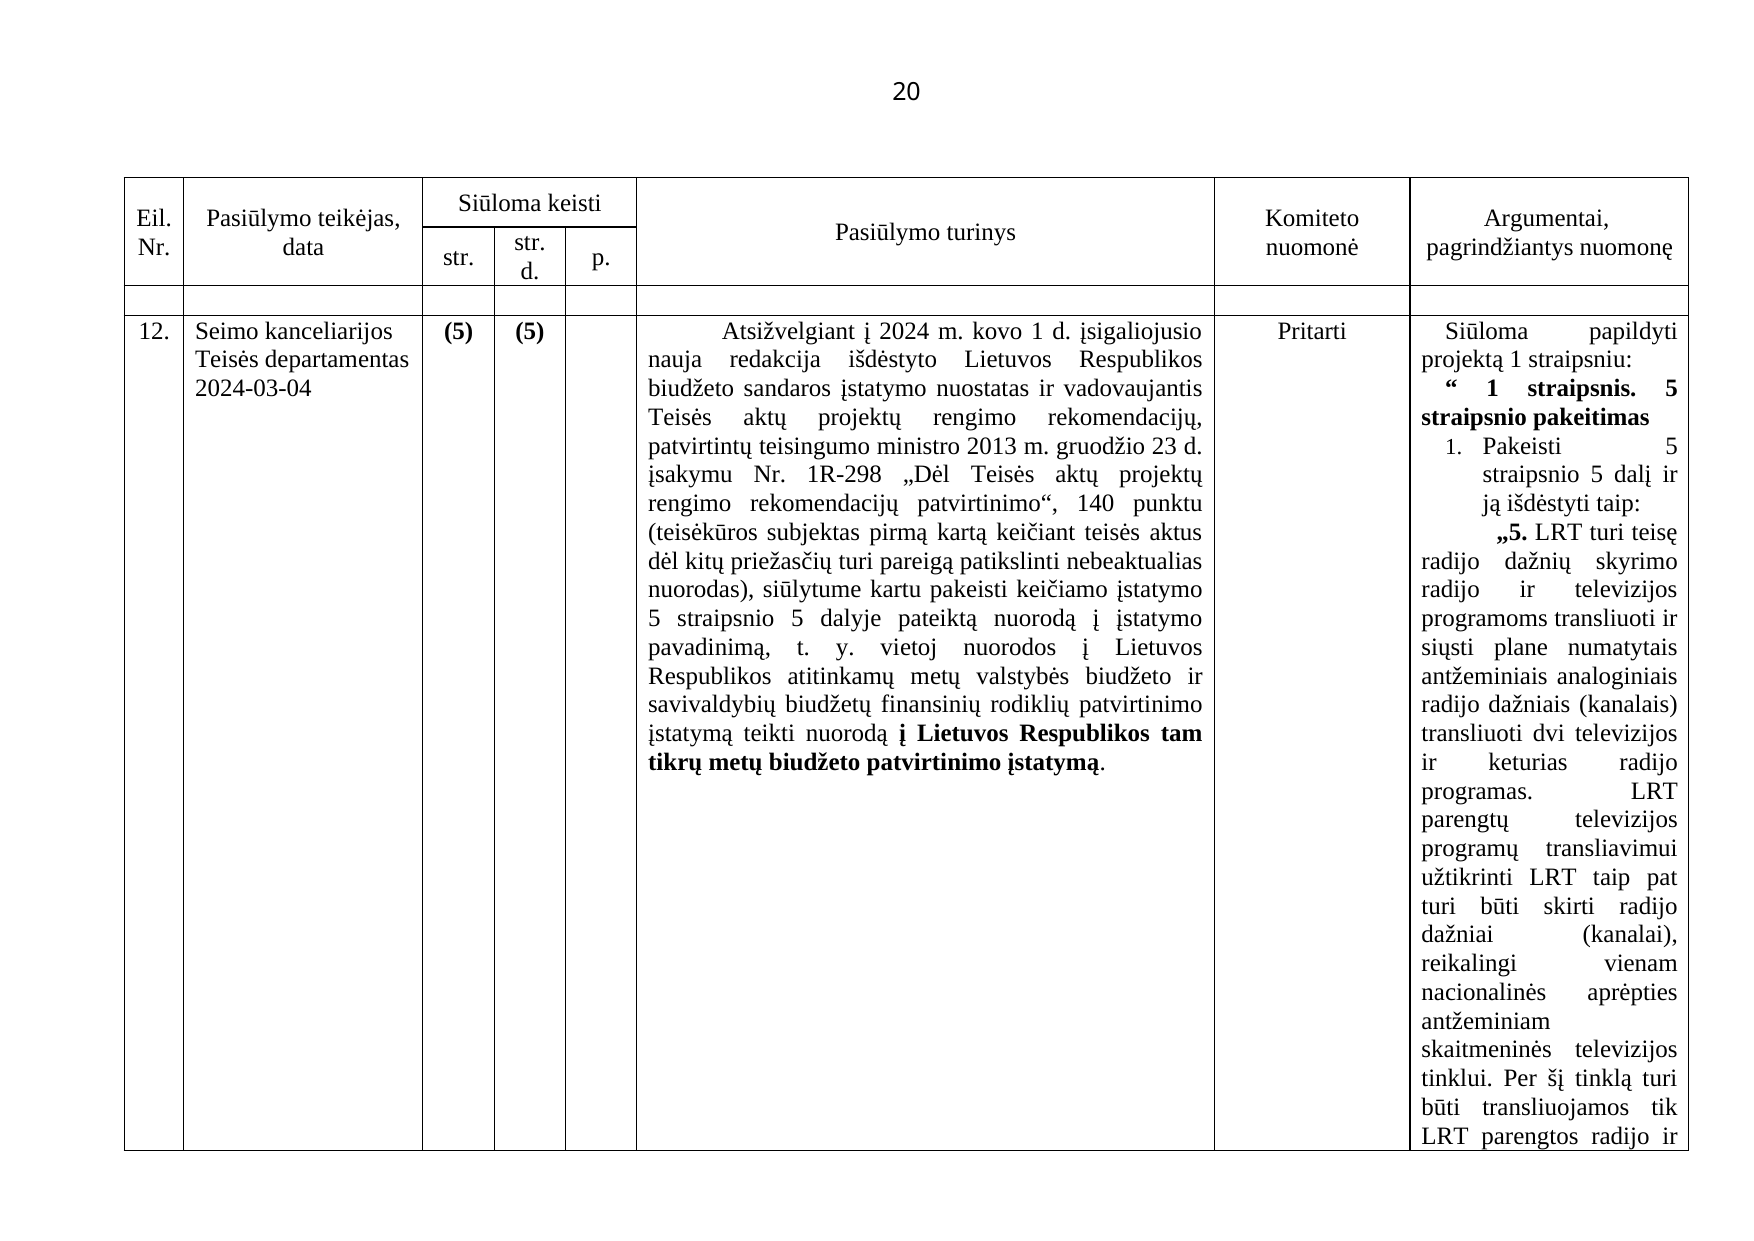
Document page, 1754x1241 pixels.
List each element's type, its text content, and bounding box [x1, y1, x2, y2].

table_header Pasiūlymo teikėjas, data [184, 178, 422, 285]
table_cell Seimo kanceliarijos Teisės departamentas 2024-03-04 [184, 316, 422, 1149]
table_header Komiteto nuomonė [1215, 178, 1409, 285]
table_cell [125, 286, 183, 315]
table_cell [566, 316, 636, 1149]
table_cell Siūloma papildyti projektą 1 straipsniu: “ 1 straipsnis. 5 straipsnio pakeitimas Pakeisti 5 straipsnio 5 dalį ir ją išdėstyti taip: „5. LRT turi teisę radijo dažnių skyrimo radijo ir televizijos programoms transliuoti ir siųsti plane numatytais antžeminiais analoginiais radijo dažniais (kanalais) transliuoti dvi televizijos ir keturias radijo programas. LRT parengtų televizijos programų transliavimui užtikrinti LRT taip pat turi būti skirti radijo dažniai (kanalai), reikalingi vienam nacionalinės aprėpties antžeminiam skaitmeninės televizijos tinklui. Per šį tinklą turi būti transliuojamos tik LRT parengtos radijo ir [1411, 316, 1688, 1149]
table_header Pasiūlymo turinys [637, 178, 1214, 285]
table_header Eil. Nr. [125, 178, 183, 285]
table_cell (5) [495, 316, 565, 1149]
table_header Siūloma keisti [423, 178, 636, 226]
table_cell str. d. [495, 228, 565, 285]
table_cell 12. [125, 316, 183, 1149]
table_header Argumentai, pagrindžiantys nuomonę [1411, 178, 1688, 285]
table_cell [566, 286, 636, 315]
table_cell [495, 286, 565, 315]
table_cell [184, 286, 422, 315]
table_cell Atsižvelgiant į 2024 m. kovo 1 d. įsigaliojusio nauja redakcija išdėstyto Lietuvos Respublikos biudžeto sandaros įstatymo nuostatas ir vadovaujantis Teisės aktų projektų rengimo rekomendacijų, patvirtintų teisingumo ministro 2013 m. gruodžio 23 d. įsakymu Nr. 1R-298 „Dėl Teisės aktų projektų rengimo rekomendacijų patvirtinimo“, 140 punktu (teisėkūros subjektas pirmą kartą keičiant teisės aktus dėl kitų priežasčių turi pareigą patikslinti nebeaktualias nuorodas), siūlytume kartu pakeisti keičiamo įstatymo 5 straipsnio 5 dalyje pateiktą nuorodą į įstatymo pavadinimą, t. y. vietoj nuorodos į Lietuvos Respublikos atitinkamų metų valstybės biudžeto ir savivaldybių biudžetų finansinių rodiklių patvirtinimo įstatymą teikti nuorodą į Lietuvos Respublikos tam tikrų metų biudžeto patvirtinimo įstatymą. [637, 316, 1214, 1149]
table_cell (5) [423, 316, 494, 1149]
table_cell str. [423, 228, 494, 285]
table_cell [423, 286, 494, 315]
table_cell p. [566, 228, 636, 285]
table_cell [637, 286, 1214, 315]
table_cell Pritarti [1215, 316, 1409, 1149]
table_cell [1215, 286, 1409, 315]
